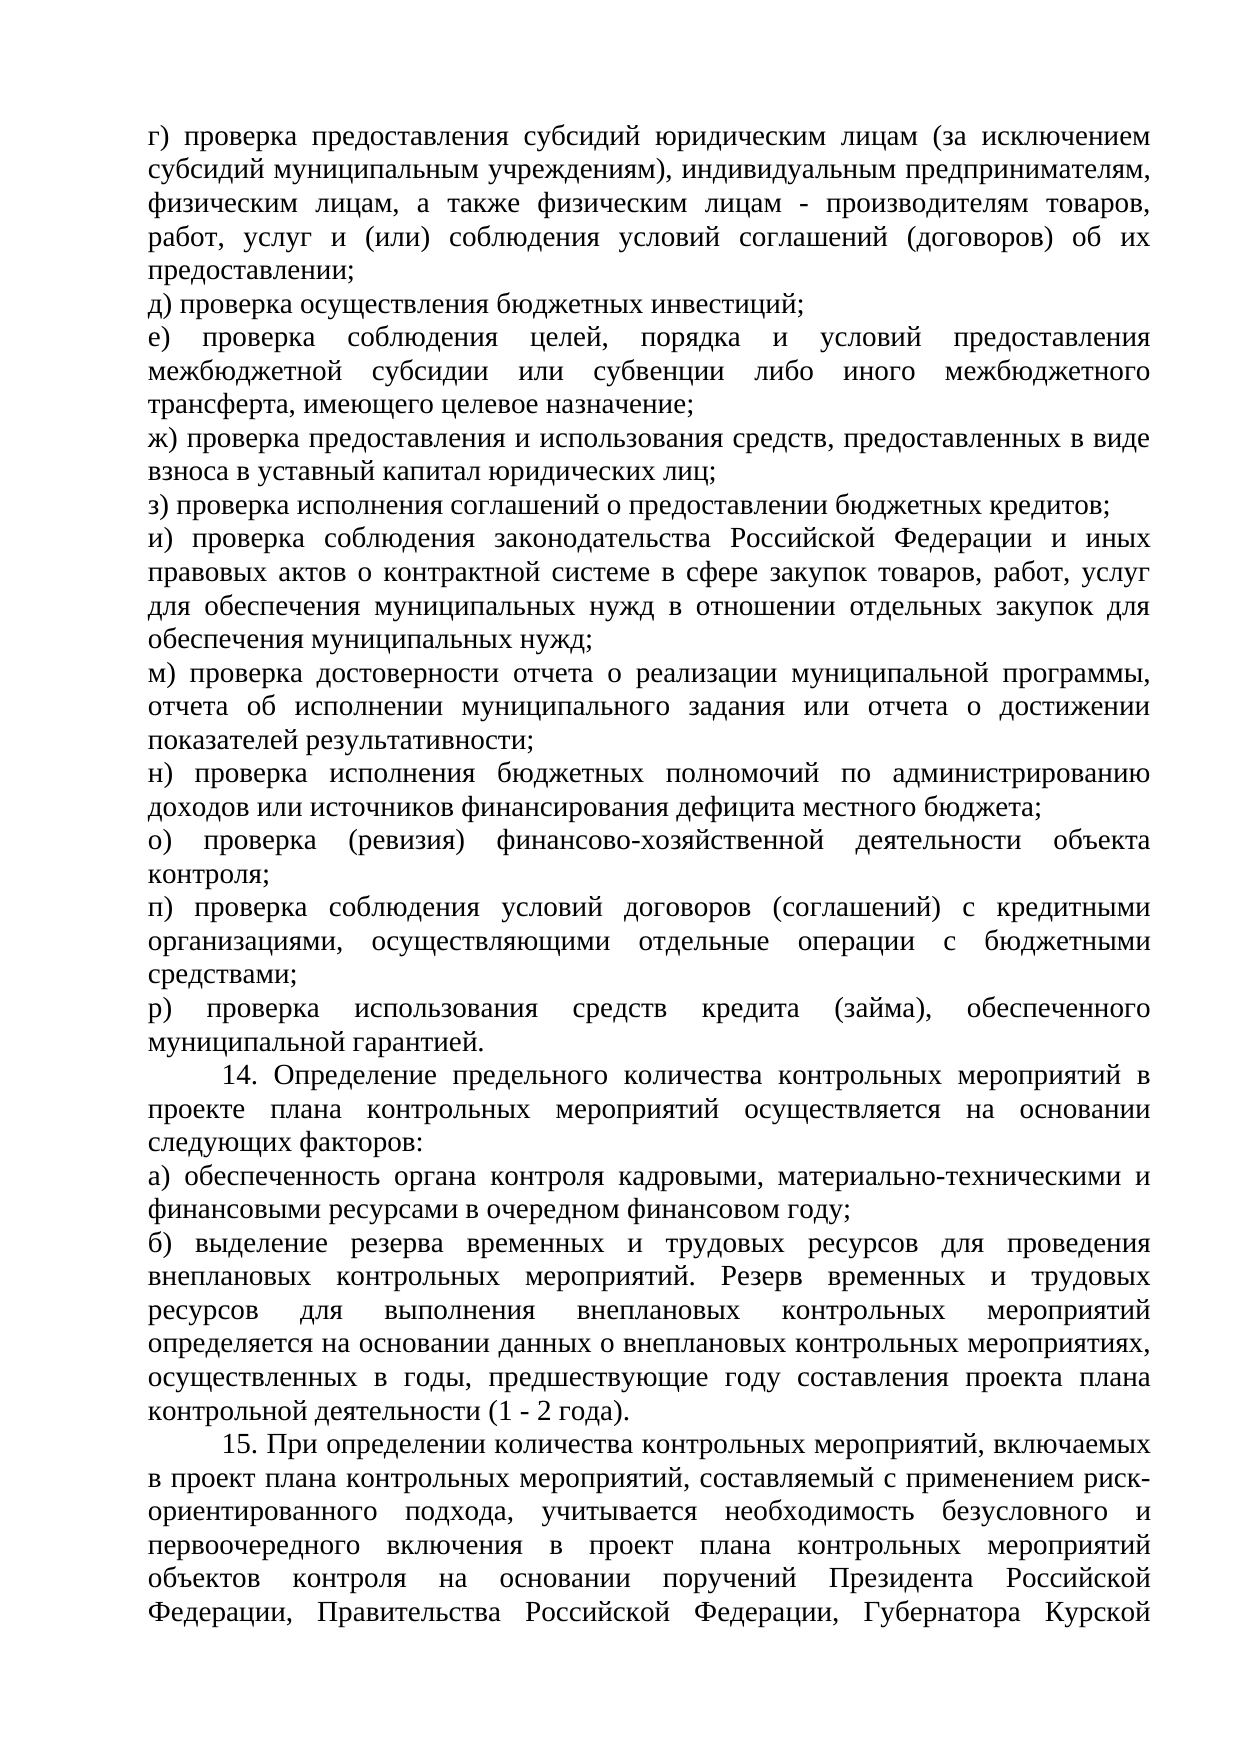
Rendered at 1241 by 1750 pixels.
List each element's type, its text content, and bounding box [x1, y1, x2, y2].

text а) обеспеченность органа контроля кадровыми, материально-техническими и финансовыми ресурсами в очередном финансовом году; [148, 1158, 1152, 1225]
text 14. Определение предельного количества контрольных мероприятий в проекте плана контрольных мероприятий осуществляется на основании следующих факторов: [148, 1057, 1152, 1158]
text р) проверка использования средств кредита (займа), обеспеченного муниципальной гарантией. [148, 990, 1152, 1057]
text м) проверка достоверности отчета о реализации муниципальной программы, отчета об исполнении муниципального задания или отчета о достижении показателей результативности; [148, 655, 1152, 755]
text ж) проверка предоставления и использования средств, предоставленных в виде взноса в уставный капитал юридических лиц; [148, 420, 1152, 487]
text 15. При определении количества контрольных мероприятий, включаемых в проект плана контрольных мероприятий, составляемый с применением риск-ориентированного подхода, учитывается необходимость безусловного и первоочередного включения в проект плана контрольных мероприятий объектов контроля на основании поручений Президента Российской Федерации, Правительства Российской Федерации, Губернатора Курской [148, 1426, 1152, 1627]
text г) проверка предоставления субсидий юридическим лицам (за исключением субсидий муниципальным учреждениям), индивидуальным предпринимателям, физическим лицам, а также физическим лицам - производителям товаров, работ, услуг и (или) соблюдения условий соглашений (договоров) об их предоставлении; [148, 118, 1152, 286]
text о) проверка (ревизия) финансово-хозяйственной деятельности объекта контроля; [148, 822, 1152, 889]
text д) проверка осуществления бюджетных инвестиций; [148, 286, 1152, 319]
text е) проверка соблюдения целей, порядка и условий предоставления межбюджетной субсидии или субвенции либо иного межбюджетного трансферта, имеющего целевое назначение; [148, 319, 1152, 420]
text и) проверка соблюдения законодательства Российской Федерации и иных правовых актов о контрактной системе в сфере закупок товаров, работ, услуг для обеспечения муниципальных нужд в отношении отдельных закупок для обеспечения муниципальных нужд; [148, 521, 1152, 655]
text б) выделение резерва временных и трудовых ресурсов для проведения внеплановых контрольных мероприятий. Резерв временных и трудовых ресурсов для выполнения внеплановых контрольных мероприятий определяется на основании данных о внеплановых контрольных мероприятиях, осуществленных в годы, предшествующие году составления проекта плана контрольной деятельности (1 - 2 года). [148, 1225, 1152, 1426]
text н) проверка исполнения бюджетных полномочий по администрированию доходов или источников финансирования дефицита местного бюджета; [148, 755, 1152, 822]
text з) проверка исполнения соглашений о предоставлении бюджетных кредитов; [148, 487, 1152, 521]
text п) проверка соблюдения условий договоров (соглашений) с кредитными организациями, осуществляющими отдельные операции с бюджетными средствами; [148, 889, 1152, 990]
